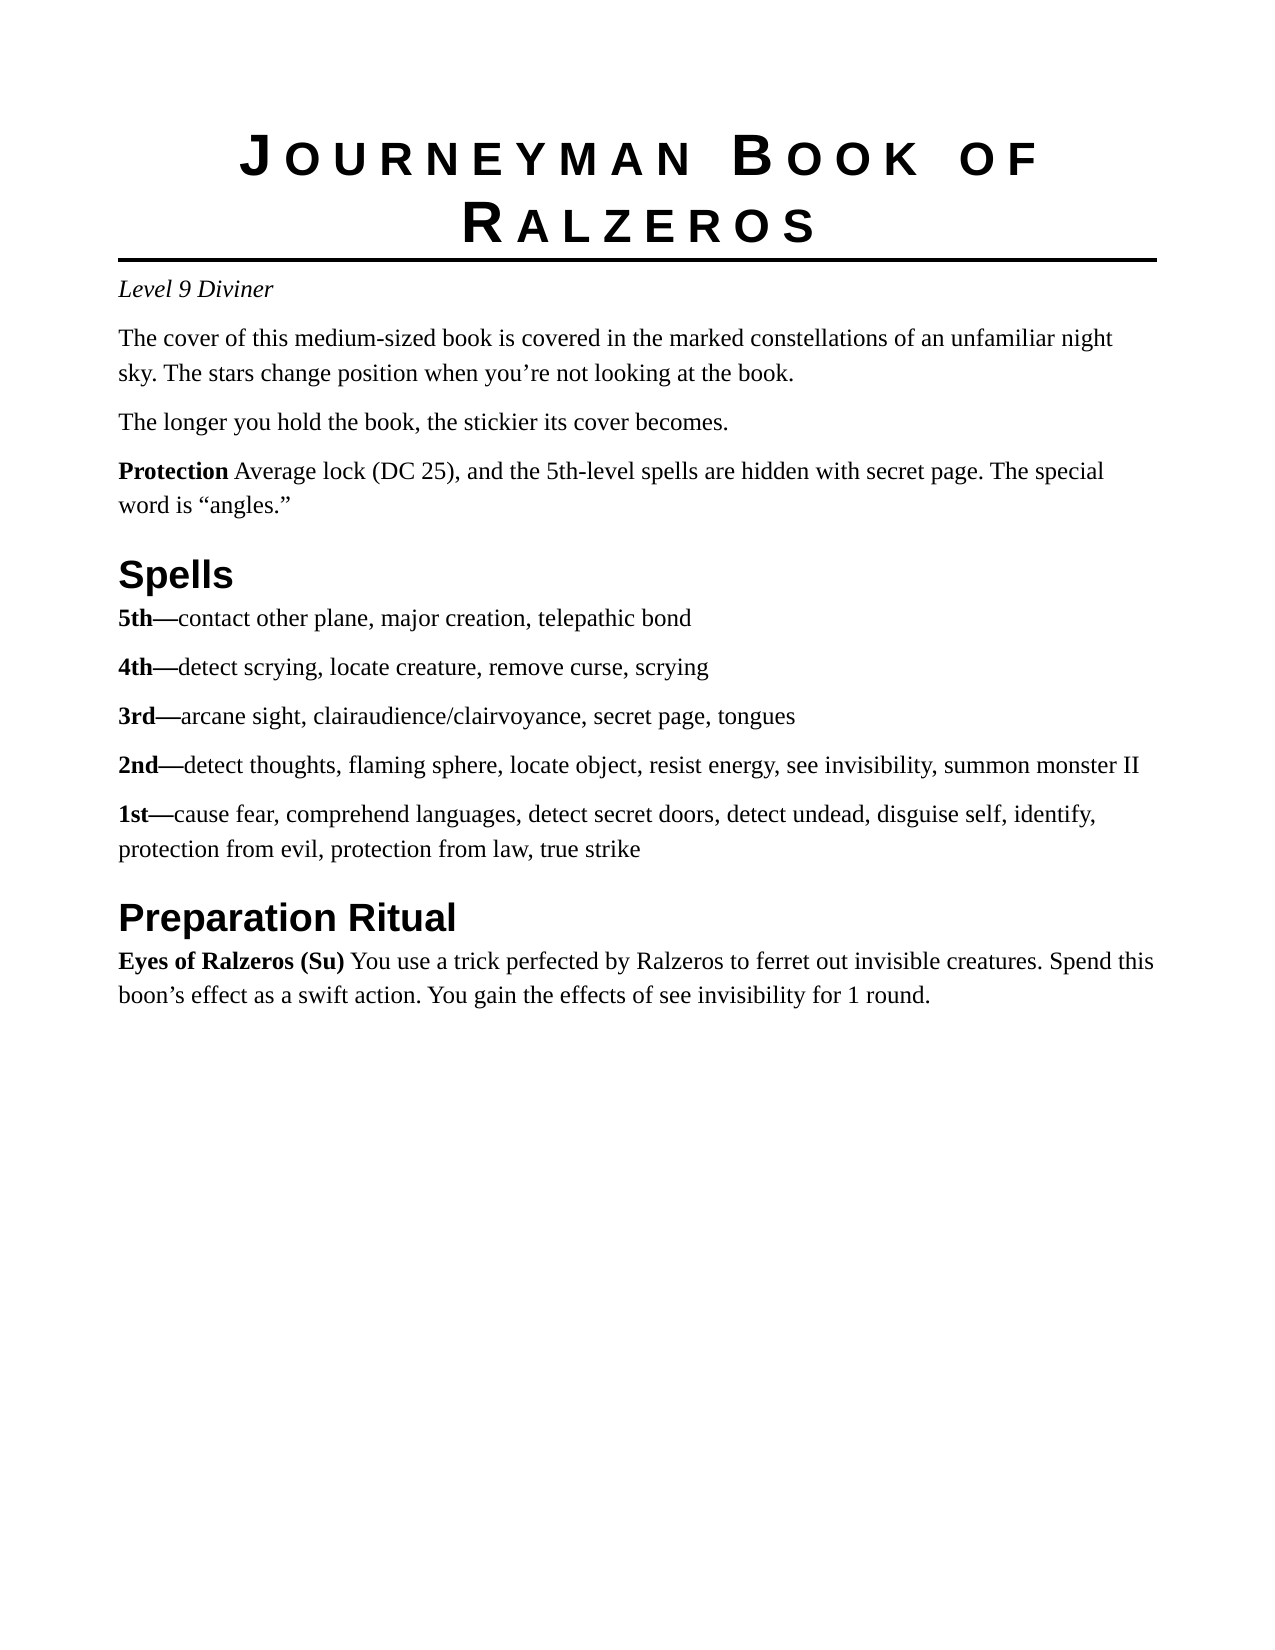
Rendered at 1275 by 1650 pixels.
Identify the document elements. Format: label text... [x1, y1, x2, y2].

subtitle Preparation Ritual [118, 895, 1157, 940]
subtitle Journeyman Book of Ralzeros [118, 118, 1157, 258]
text The cover of this medium-sized book is covered in the marked constellations of an unfamiliar night sky. The stars change position when you’re not looking at the book. [118, 323, 1157, 387]
text 5th—contact other plane, major creation, telepathic bond [118, 603, 1157, 632]
text 2nd—detect thoughts, flaming sphere, locate object, resist energy, see invisibility, summon monster II [118, 750, 1157, 779]
text Protection Average lock (DC 25), and the 5th-level spells are hidden with secret page. The special word is “angles.” [118, 456, 1157, 519]
subtitle Spells [118, 552, 1157, 597]
text Level 9 Diviner [118, 274, 1157, 303]
text The longer you hold the book, the stickier its cover becomes. [118, 407, 1157, 436]
text Eyes of Ralzeros (Su) You use a trick perfected by Ralzeros to ferret out invisible creatures. Spend this boon’s effect as a swift action. You gain the effects of see invisibility for 1 round. [118, 946, 1157, 1009]
text 1st—cause fear, comprehend languages, detect secret doors, detect undead, disguise self, identify, protection from evil, protection from law, true strike [118, 799, 1157, 862]
text 3rd—arcane sight, clairaudience/clairvoyance, secret page, tongues [118, 701, 1157, 730]
text 4th—detect scrying, locate creature, remove curse, scrying [118, 652, 1157, 681]
